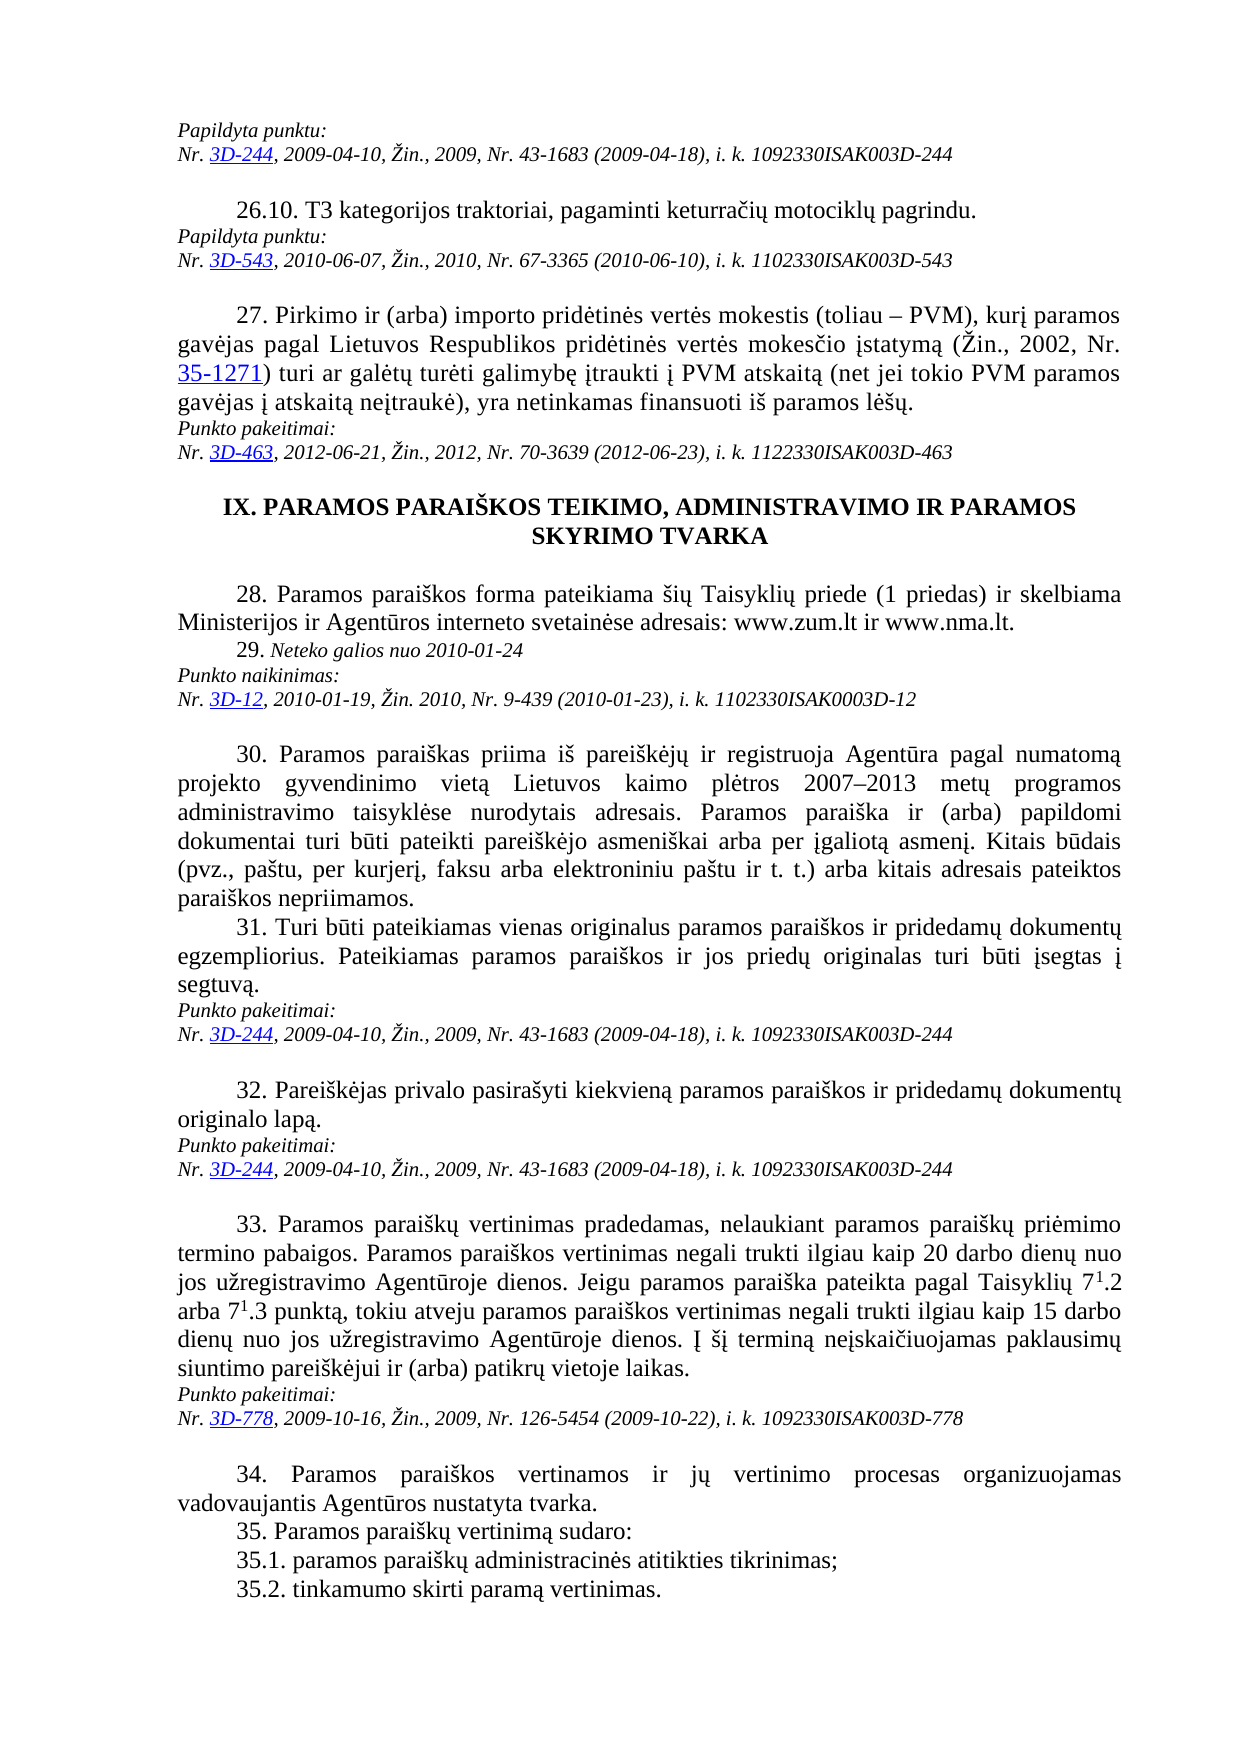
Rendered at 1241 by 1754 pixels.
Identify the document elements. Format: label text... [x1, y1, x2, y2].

text Punkto pakeitimai: [177, 1382, 1122, 1406]
text Punkto pakeitimai: [177, 998, 1122, 1022]
text 26.10. T3 kategorijos traktoriai, pagaminti keturračių motociklų pagrindu. [177, 195, 1122, 224]
text 35.2. tinkamumo skirti paramą vertinimas. [177, 1574, 1122, 1603]
text 27. Pirkimo ir (arba) importo pridėtinės vertės mokestis (toliau – PVM), kurį paramos gavėjas pagal Lietuvos Respublikos pridėtinės vertės mokesčio įstatymą (Žin., 2002, Nr. 35-1271) turi ar galėtų turėti galimybę įtraukti į PVM atskaitą (net jei tokio PVM paramos gavėjas į atskaitą neįtraukė), yra netinkamas finansuoti iš paramos lėšų. [177, 301, 1122, 416]
text 34. Paramos paraiškos vertinamos ir jų vertinimo procesas organizuojamas vadovaujantis Agentūros nustatyta tvarka. [177, 1459, 1122, 1516]
text 35. Paramos paraiškų vertinimą sudaro: [177, 1516, 1122, 1545]
text Nr. 3D-543, 2010-06-07, Žin., 2010, Nr. 67-3365 (2010-06-10), i. k. 1102330ISAK003D-543 [177, 248, 1122, 272]
text IX. PARAMOS PARAIŠKOS TEIKIMO, ADMINISTRAVIMO IR PARAMOS SKYRIMO TVARKA [177, 492, 1122, 550]
text Nr. 3D-12, 2010-01-19, Žin. 2010, Nr. 9-439 (2010-01-23), i. k. 1102330ISAK0003D-12 [177, 687, 1122, 711]
text Punkto naikinimas: [177, 663, 1122, 687]
text Nr. 3D-244, 2009-04-10, Žin., 2009, Nr. 43-1683 (2009-04-18), i. k. 1092330ISAK003D-244 [177, 1157, 1122, 1181]
text 30. Paramos paraiškas priima iš pareiškėjų ir registruoja Agentūra pagal numatomą projekto gyvendinimo vietą Lietuvos kaimo plėtros 2007–2013 metų programos administravimo taisyklėse nurodytais adresais. Paramos paraiška ir (arba) papildomi dokumentai turi būti pateikti pareiškėjo asmeniškai arba per įgaliotą asmenį. Kitais būdais (pvz., paštu, per kurjerį, faksu arba elektroniniu paštu ir t. t.) arba kitais adresais pateiktos paraiškos nepriimamos. [177, 739, 1122, 912]
text 33. Paramos paraiškų vertinimas pradedamas, nelaukiant paramos paraiškų priėmimo termino pabaigos. Paramos paraiškos vertinimas negali trukti ilgiau kaip 20 darbo dienų nuo jos užregistravimo Agentūroje dienos. Jeigu paramos paraiška pateikta pagal Taisyklių 71.2 arba 71.3 punktą, tokiu atveju paramos paraiškos vertinimas negali trukti ilgiau kaip 15 darbo dienų nuo jos užregistravimo Agentūroje dienos. Į šį terminą neįskaičiuojamas paklausimų siuntimo pareiškėjui ir (arba) patikrų vietoje laikas. [177, 1209, 1122, 1382]
text 32. Pareiškėjas privalo pasirašyti kiekvieną paramos paraiškos ir pridedamų dokumentų originalo lapą. [177, 1075, 1122, 1133]
text Papildyta punktu: [177, 224, 1122, 248]
text 28. Paramos paraiškos forma pateikiama šių Taisyklių priede (1 priedas) ir skelbiama Ministerijos ir Agentūros interneto svetainėse adresais: www.zum.lt ir www.nma.lt. [177, 579, 1122, 636]
text Punkto pakeitimai: [177, 416, 1122, 440]
text Nr. 3D-244, 2009-04-10, Žin., 2009, Nr. 43-1683 (2009-04-18), i. k. 1092330ISAK003D-244 [177, 1022, 1122, 1046]
text Nr. 3D-463, 2012-06-21, Žin., 2012, Nr. 70-3639 (2012-06-23), i. k. 1122330ISAK003D-463 [177, 440, 1122, 464]
text Punkto pakeitimai: [177, 1133, 1122, 1157]
text 31. Turi būti pateikiamas vienas originalus paramos paraiškos ir pridedamų dokumentų egzempliorius. Pateikiamas paramos paraiškos ir jos priedų originalas turi būti įsegtas į segtuvą. [177, 912, 1122, 998]
text Nr. 3D-244, 2009-04-10, Žin., 2009, Nr. 43-1683 (2009-04-18), i. k. 1092330ISAK003D-244 [177, 142, 1122, 166]
text Papildyta punktu: [177, 118, 1122, 142]
text Nr. 3D-778, 2009-10-16, Žin., 2009, Nr. 126-5454 (2009-10-22), i. k. 1092330ISAK003D-778 [177, 1406, 1122, 1430]
text 29. Neteko galios nuo 2010-01-24 [177, 636, 1122, 663]
text 35.1. paramos paraiškų administracinės atitikties tikrinimas; [177, 1545, 1122, 1574]
